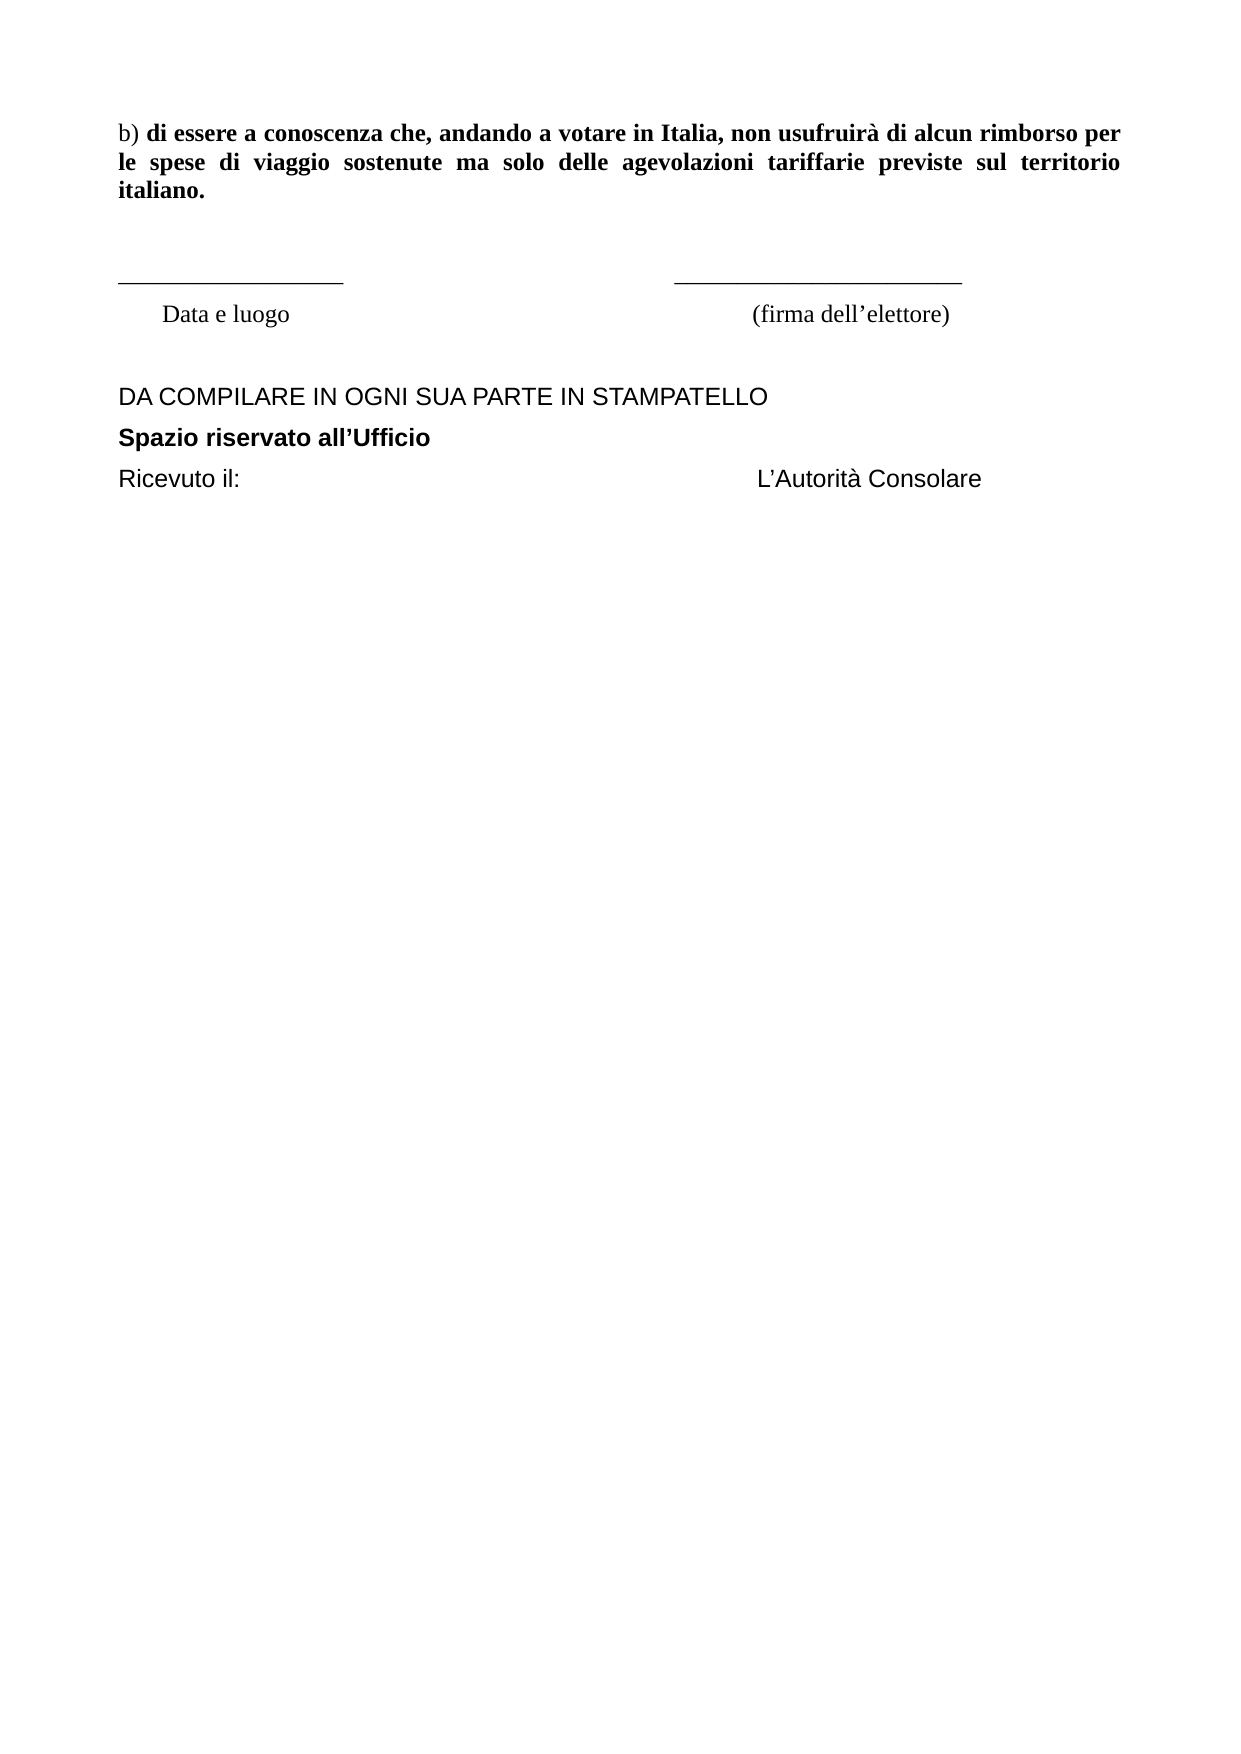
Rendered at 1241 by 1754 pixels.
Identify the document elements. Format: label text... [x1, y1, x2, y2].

text Spazio riservato all’Ufficio [118, 423, 1122, 452]
text __________________ _______________________ [118, 258, 1122, 287]
text b) di essere a conoscenza che, andando a votare in Italia, non usufruirà di alcun rimborso per le spese di viaggio sostenute ma solo delle agevolazioni tariffarie previste sul territorio italiano. [118, 118, 1122, 204]
text DA COMPILARE IN OGNI SUA PARTE IN STAMPATELLO [118, 382, 1122, 411]
text Ricevuto il: L’Autorità Consolare [118, 464, 1122, 492]
text Data e luogo (firma dell’elettore) [118, 299, 1122, 328]
